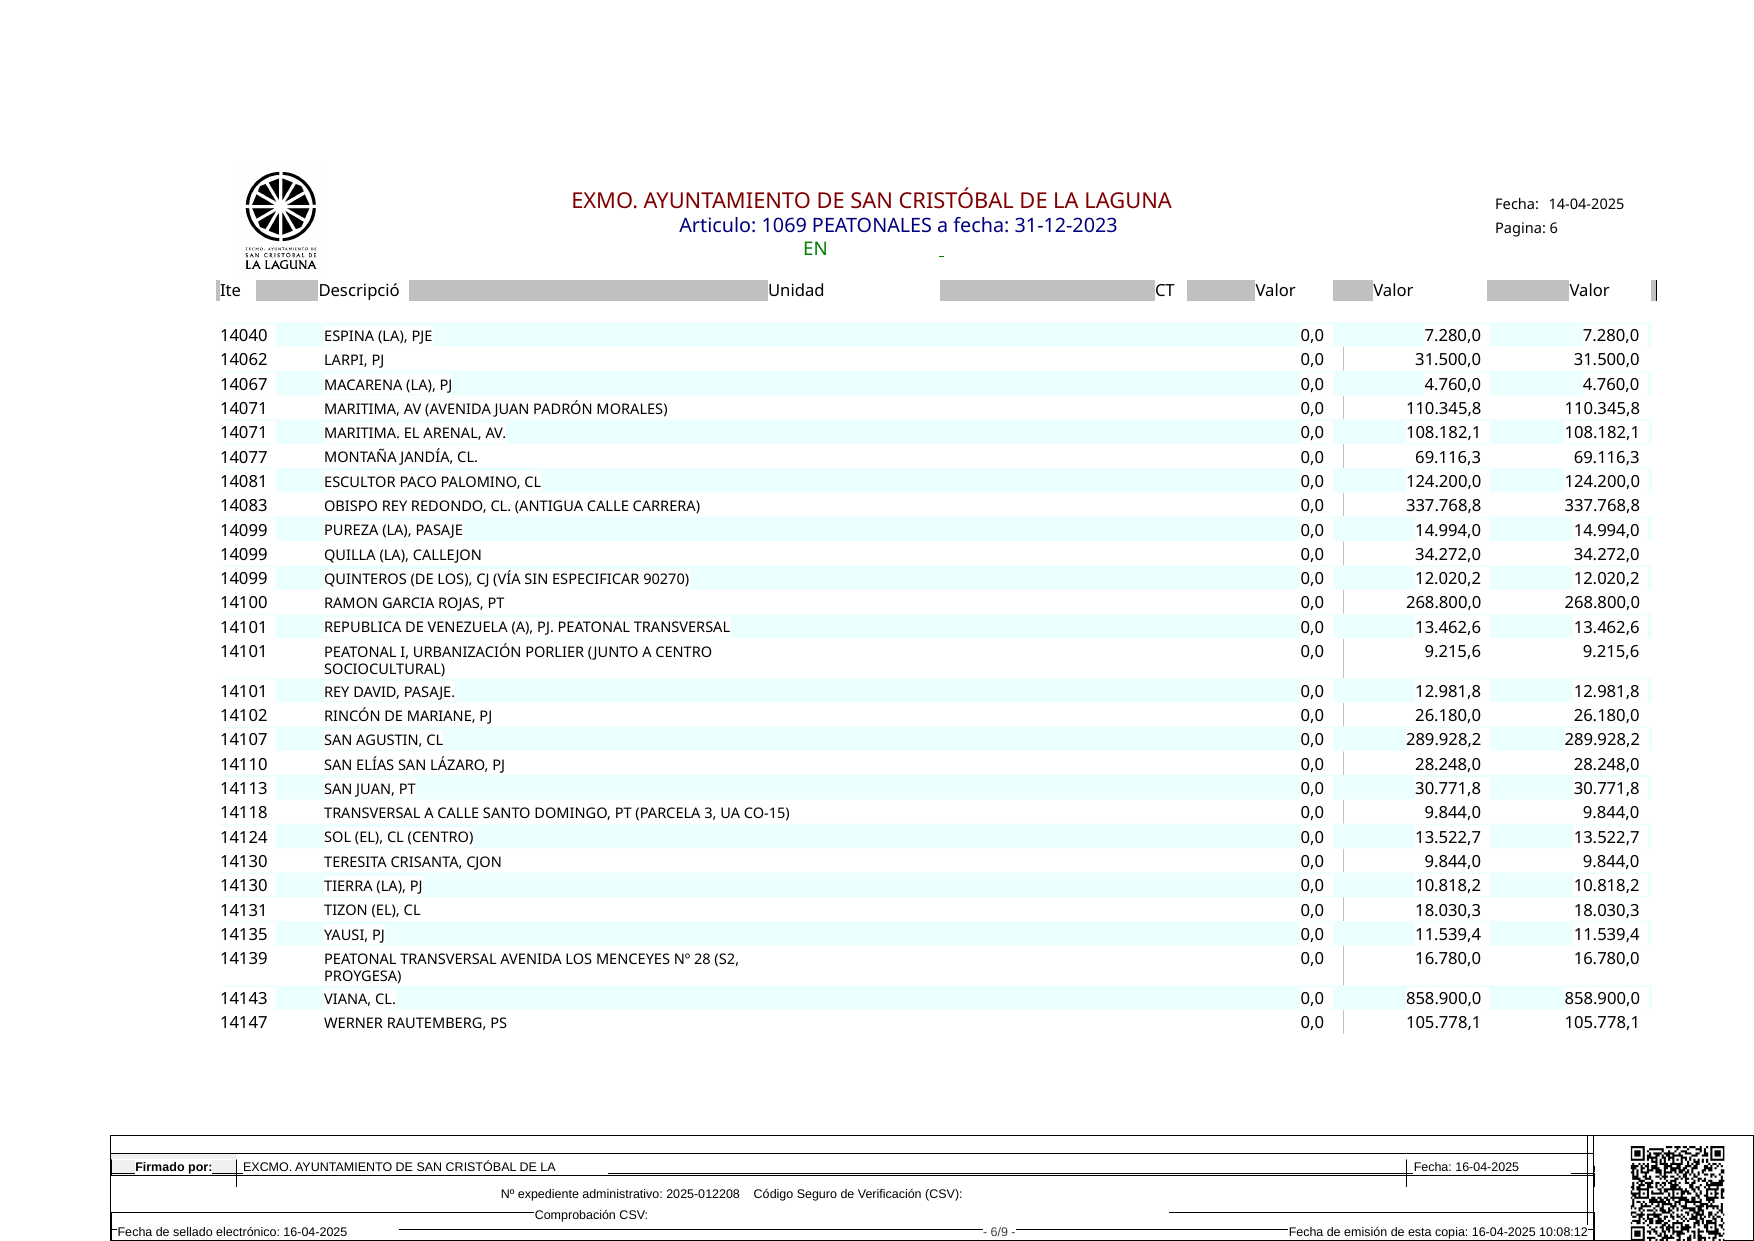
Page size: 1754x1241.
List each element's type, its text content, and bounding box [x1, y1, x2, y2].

text 0,00 [1300, 324, 1333, 346]
text 108.182,18 [1406, 421, 1490, 443]
text RINCÓN DE MARIANE, PJ [324, 706, 493, 726]
text 0,00 [1300, 728, 1333, 751]
text 140814 [220, 469, 276, 492]
text 26.180,00 [1415, 704, 1490, 726]
text 141007 [220, 591, 276, 613]
text 140999 [220, 567, 276, 589]
text OBISPO REY REDONDO, CL. (ANTIGUA CALLE CARRERA) [324, 496, 701, 516]
text 140621 [220, 348, 276, 370]
text 14.994,00 [1573, 518, 1648, 541]
text SOL (EL), CL (CENTRO) [324, 827, 473, 847]
text 12.020,24 [1415, 567, 1490, 589]
text 31.500,00 [1415, 348, 1490, 370]
text 0,00 [1300, 679, 1333, 702]
text TRANSVERSAL A CALLE SANTO DOMINGO, PT (PARCELA 3, UA CO-15) [324, 803, 791, 823]
text 140672 [220, 372, 276, 395]
text EN INVENTARIO [803, 235, 939, 260]
text 9.844,00 [1583, 801, 1648, 823]
text Comprobación CSV: https://sede.aytolalaguna.es//publico/documento/CA5C478591A338D7F60E169AF7E28F69 . [534, 1208, 1169, 1223]
text 11.539,43 [1415, 922, 1490, 945]
text 141475 [220, 1011, 276, 1033]
text 0,00 [1300, 591, 1333, 613]
text 14-04-2025 [1548, 193, 1625, 213]
text 289.928,24 [1406, 728, 1490, 751]
text 9.844,00 [1424, 801, 1490, 823]
text 0,00 [1300, 518, 1333, 541]
text QUILLA (LA), CALLEJON [324, 544, 482, 564]
text 268.800,00 [1406, 591, 1490, 613]
text 0,00 [1300, 874, 1333, 896]
text 0,00 [1300, 567, 1333, 589]
text Fecha: [1495, 193, 1539, 213]
text 141249 [220, 825, 276, 848]
text - 6/9 - [983, 1225, 1016, 1239]
text Fecha de sellado electrónico: 16-04-2025 10:08:12 [117, 1225, 399, 1240]
text 12.981,86 [1573, 679, 1648, 702]
text 4.760,00 [1583, 372, 1648, 395]
text 140716 [220, 397, 276, 419]
text 0,00 [1300, 898, 1333, 921]
text Descripción [318, 278, 409, 301]
text Valor Contable [1373, 278, 1487, 301]
text 0,00 [1300, 494, 1333, 516]
text 7.280,00 [1424, 324, 1490, 346]
text CTD [1155, 278, 1187, 301]
text 0,00 [1300, 825, 1333, 848]
text 34.272,00 [1415, 542, 1490, 565]
text 140717 [220, 421, 276, 443]
text Valor Neto [1569, 278, 1651, 301]
text 141014 [220, 615, 276, 638]
text 10.818,22 [1573, 874, 1648, 896]
text 0,00 [1300, 348, 1333, 370]
text MACARENA (LA), PJ [324, 374, 452, 394]
text 12.981,86 [1415, 679, 1490, 702]
text 108.182,18 [1564, 421, 1649, 443]
text Fecha de emisión de esta copia: 16-04-2025 10:08:12 [1288, 1225, 1588, 1239]
text 0,00 [1300, 542, 1333, 565]
text VIANA, CL. [324, 989, 396, 1009]
text 0,00 [1300, 922, 1333, 945]
text 0,00 [1300, 777, 1333, 799]
text Firmado por: [135, 1159, 212, 1174]
text ESPINA (LA), PJE [324, 326, 433, 346]
text 0,00 [1300, 752, 1333, 775]
text 141434 [220, 987, 276, 1009]
text 124.200,00 [1564, 469, 1649, 492]
text MARITIMA. EL ARENAL, AV. [324, 423, 506, 443]
text EXCMO. AYUNTAMIENTO DE SAN CRISTÓBAL DE LA LAGUNA [243, 1159, 608, 1175]
text 140402 [220, 324, 276, 346]
text 110.345,82 [1406, 397, 1490, 419]
text 0,00 [1300, 639, 1333, 662]
text 0,00 [1300, 615, 1333, 638]
text 858.900,00 [1406, 987, 1490, 1009]
text REPUBLICA DE VENEZUELA (A), PJ. PEATONAL TRANSVERSAL [324, 617, 731, 637]
text 16.780,00 [1573, 947, 1648, 969]
text 28.248,00 [1573, 752, 1648, 775]
text 9.215,60 [1583, 639, 1648, 662]
text 9.844,00 [1583, 849, 1648, 872]
text 10.818,22 [1415, 874, 1490, 896]
text 105.778,13 [1564, 1011, 1649, 1033]
text 69.116,39 [1415, 445, 1490, 468]
text 30.771,82 [1415, 777, 1490, 799]
text 141071 [220, 728, 276, 751]
text 337.768,80 [1564, 494, 1649, 516]
text WERNER RAUTEMBERG, PS [324, 1013, 507, 1033]
text 0,00 [1300, 372, 1333, 395]
text 18.030,36 [1415, 898, 1490, 921]
text 12.020,24 [1573, 567, 1648, 589]
text PEATONAL TRANSVERSAL AVENIDA LOS MENCEYES Nº 28 (S2, [324, 949, 740, 969]
text 0,00 [1300, 704, 1333, 726]
text TIZON (EL), CL [324, 900, 421, 920]
text 858.900,00 [1564, 987, 1649, 1009]
text 4.760,00 [1424, 372, 1490, 395]
text 140995 [220, 518, 276, 541]
text MONTAÑA JANDÍA, CL. [324, 447, 478, 467]
text 13.522,77 [1573, 825, 1648, 848]
text 9.844,00 [1424, 849, 1490, 872]
text LARPI, PJ [324, 350, 384, 370]
text 140835 [220, 494, 276, 516]
text 141306 [220, 849, 276, 872]
text 26.180,00 [1573, 704, 1648, 726]
text 7.280,00 [1583, 324, 1648, 346]
text 31.500,00 [1573, 348, 1648, 370]
text 9.215,60 [1424, 639, 1490, 662]
text 30.771,82 [1573, 777, 1648, 799]
text 13.522,77 [1415, 825, 1490, 848]
text 0,00 [1300, 421, 1333, 443]
text 141188 [220, 801, 276, 823]
text 0,00 [1300, 1011, 1333, 1033]
text 0,00 [1300, 397, 1333, 419]
text Pagina: 6 [1495, 217, 1558, 237]
text 0,00 [1300, 801, 1333, 823]
text 11.539,43 [1573, 922, 1648, 945]
text 141015 [220, 639, 276, 662]
text 124.200,00 [1406, 469, 1490, 492]
text Fecha: 16-04-2025 10:08:12 [1413, 1159, 1571, 1175]
text 14.994,00 [1415, 518, 1490, 541]
text PEATONAL I, URBANIZACIÓN PORLIER (JUNTO A CENTRO [324, 642, 713, 661]
text Articulo: 1069 PEATONALES a fecha: 31-12-2023 [679, 212, 1125, 238]
text 0,00 [1300, 987, 1333, 1009]
text 140997 [220, 542, 276, 565]
text 13.462,67 [1415, 615, 1490, 638]
text Valor Real [1255, 278, 1333, 301]
text 141315 [220, 898, 276, 921]
text 105.778,13 [1406, 1011, 1490, 1033]
text 28.248,00 [1415, 752, 1490, 775]
text TERESITA CRISANTA, CJON [324, 852, 502, 871]
text Item [220, 278, 256, 301]
text SAN AGUSTIN, CL [324, 730, 443, 750]
text SAN JUAN, PT [324, 778, 416, 798]
text 110.345,82 [1564, 397, 1649, 419]
text 69.116,39 [1573, 445, 1648, 468]
text 0,00 [1300, 947, 1333, 969]
text 141136 [220, 777, 276, 799]
text EXMO. AYUNTAMIENTO DE SAN CRISTÓBAL DE LA LAGUNA [571, 186, 1175, 215]
text 141102 [220, 752, 276, 775]
text 337.768,80 [1406, 494, 1490, 516]
text 34.272,00 [1573, 542, 1648, 565]
text SOCIOCULTURAL) [324, 659, 446, 679]
text REY DAVID, PASAJE. [324, 681, 455, 701]
text 140773 [220, 445, 276, 468]
text Unidad Administrativa [768, 278, 940, 301]
text 268.800,00 [1564, 591, 1649, 613]
text 141351 [220, 922, 276, 945]
text 289.928,24 [1564, 728, 1649, 751]
text RAMON GARCIA ROJAS, PT [324, 593, 505, 613]
text 18.030,36 [1573, 898, 1648, 921]
text ESCULTOR PACO PALOMINO, CL [324, 471, 542, 491]
text 141390 [220, 947, 276, 969]
text 141023 [220, 704, 276, 726]
text 16.780,00 [1415, 947, 1490, 969]
text 141308 [220, 874, 276, 896]
text 141018 [220, 679, 276, 702]
text 0,00 [1300, 849, 1333, 872]
text PUREZA (LA), PASAJE [324, 520, 463, 540]
text YAUSI, PJ [324, 924, 385, 944]
text 0,00 [1300, 445, 1333, 468]
text 13.462,67 [1573, 615, 1648, 638]
text TIERRA (LA), PJ [324, 876, 423, 896]
text SAN ELÍAS SAN LÁZARO, PJ [324, 754, 505, 774]
text Nº expediente administrativo: 2025-012208 Código Seguro de Verificación (CSV): CA5C478591A338D7F60E169AF7E28F69 [501, 1187, 1202, 1202]
text QUINTEROS (DE LOS), CJ (VÍA SIN ESPECIFICAR 90270) [324, 569, 690, 588]
text 0,00 [1300, 469, 1333, 492]
text PROYGESA) [324, 966, 402, 986]
text MARITIMA, AV (AVENIDA JUAN PADRÓN MORALES) [324, 398, 668, 418]
